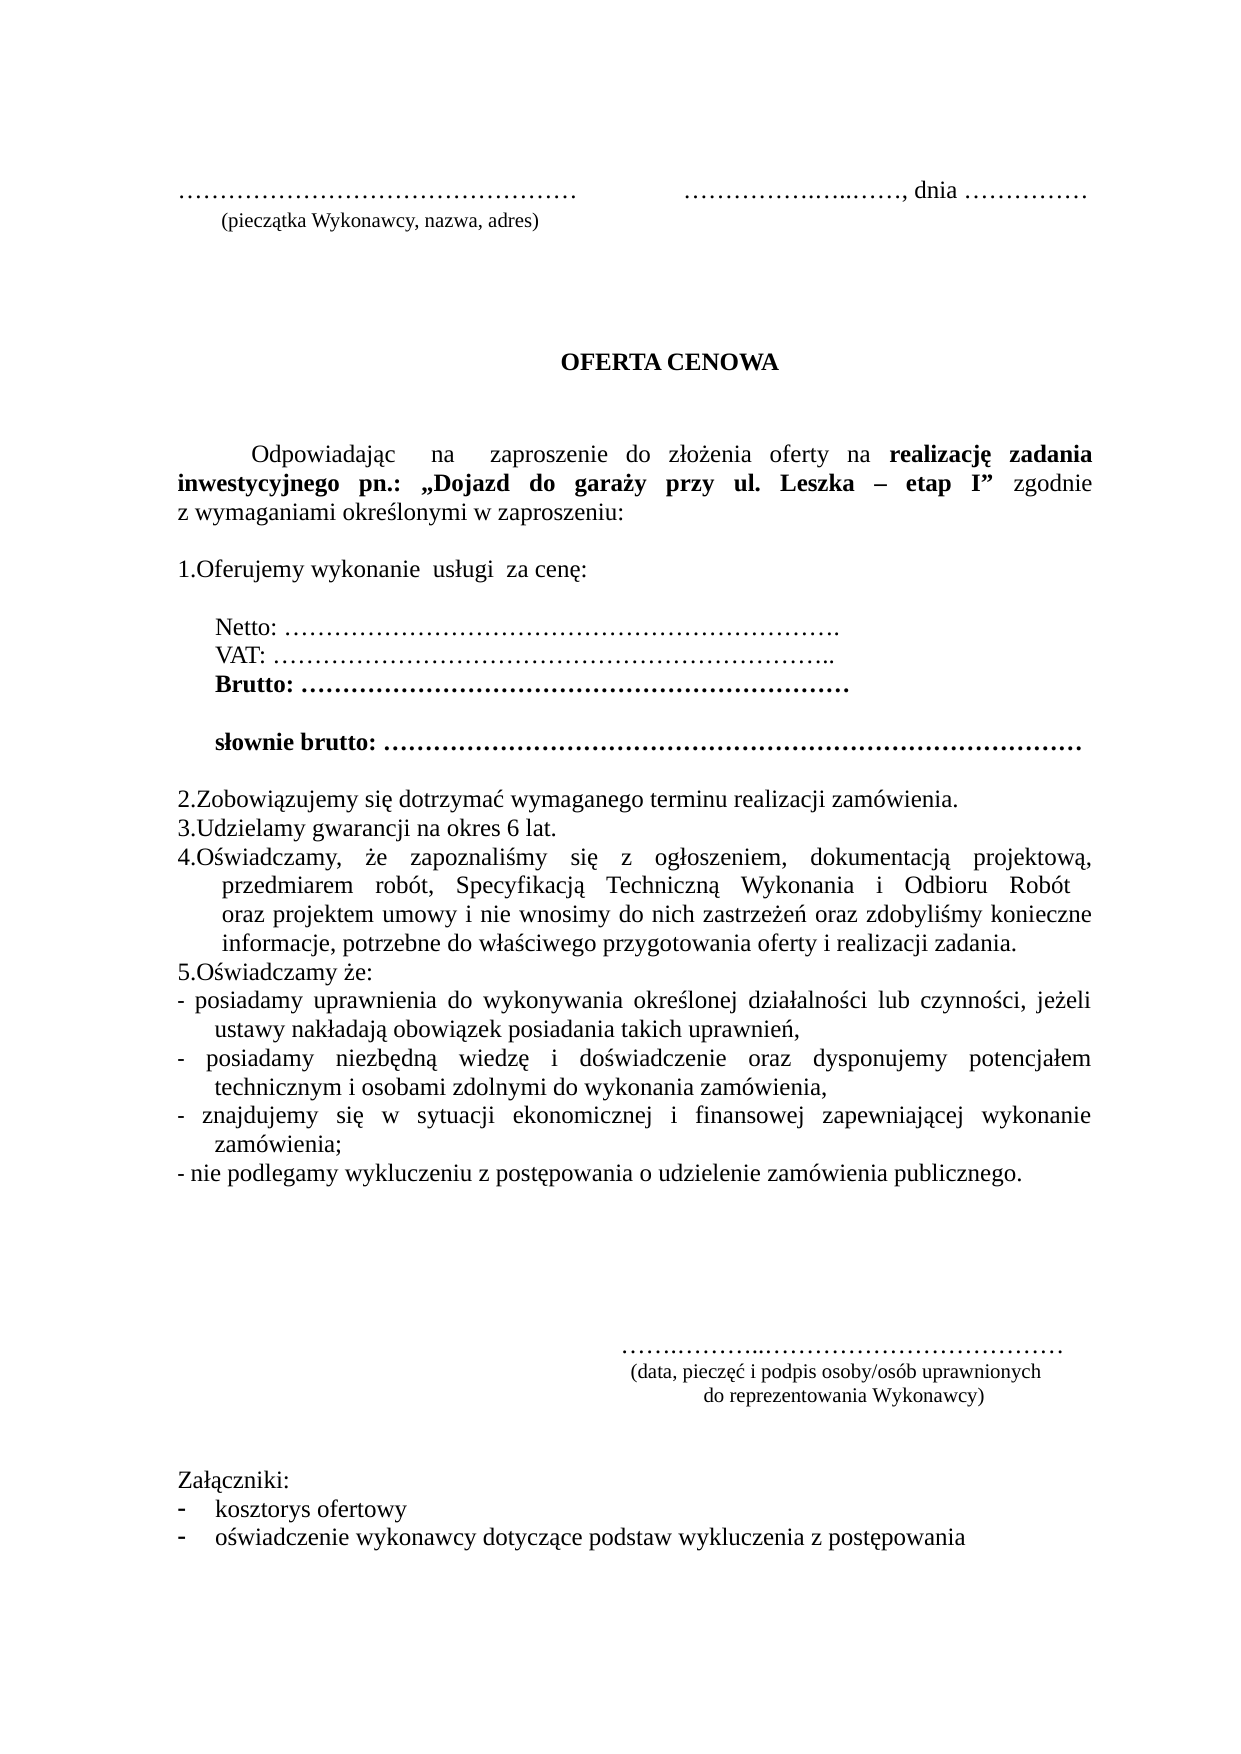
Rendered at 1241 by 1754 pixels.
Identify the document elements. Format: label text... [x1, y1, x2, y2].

text do reprezentowania Wykonawcy) [177, 1383, 1092, 1407]
text …….………..……………………………… [546, 1331, 1092, 1359]
list posiadamy niezbędną wiedzę i doświadczenie oraz dysponujemy potencjałem technicznym i osobami zdolnymi do wykonania zamówienia, [177, 1043, 1092, 1101]
text (data, pieczęć i podpis osoby/osób uprawnionych [177, 1359, 1092, 1383]
list Zobowiązujemy się dotrzymać wymaganego terminu realizacji zamówienia. [177, 784, 1092, 813]
text (pieczątka Wykonawcy, nazwa, adres) [177, 204, 1092, 233]
text Brutto: ………………………………………………………… [215, 669, 1092, 698]
list Oświadczamy, że zapoznaliśmy się z ogłoszeniem, dokumentacją projektową, przedmiarem robót, Specyfikacją Techniczną Wykonania i Odbioru Robót oraz projektem umowy i nie wnosimy do nich zastrzeżeń oraz zdobyliśmy konieczne informacje, potrzebne do właściwego przygotowania oferty i realizacji zadania. [177, 842, 1092, 957]
text Załączniki: [177, 1465, 1092, 1494]
text VAT: ………………………………………………………….. [215, 641, 1092, 669]
text ………………………………………… …………….…..……, dnia …………… [177, 176, 1092, 204]
list Oferujemy wykonanie usługi za cenę: [177, 554, 1092, 583]
text Odpowiadając na zaproszenie do złożenia oferty na realizację zadania inwestycyjnego pn.: „Dojazd do garaży przy ul. Leszka – etap I” zgodnie z wymaganiami określonymi w zaproszeniu: [177, 439, 1092, 526]
list Udzielamy gwarancji na okres 6 lat. [177, 813, 1092, 842]
text słownie brutto: ………………………………………………………………………… [215, 727, 1092, 756]
text Netto: …………………………………………………………. [215, 612, 1092, 641]
list nie podlegamy wykluczeniu z postępowania o udzielenie zamówienia publicznego. [177, 1158, 1092, 1187]
list Oświadczamy że: [177, 957, 1092, 986]
list oświadczenie wykonawcy dotyczące podstaw wykluczenia z postępowania [177, 1522, 1092, 1551]
subtitle OFERTA CENOWA [177, 347, 1162, 376]
list kosztorys ofertowy [177, 1494, 1092, 1522]
list znajdujemy się w sytuacji ekonomicznej i finansowej zapewniającej wykonanie zamówienia; [177, 1101, 1092, 1158]
list posiadamy uprawnienia do wykonywania określonej działalności lub czynności, jeżeli ustawy nakładają obowiązek posiadania takich uprawnień, [177, 986, 1092, 1043]
